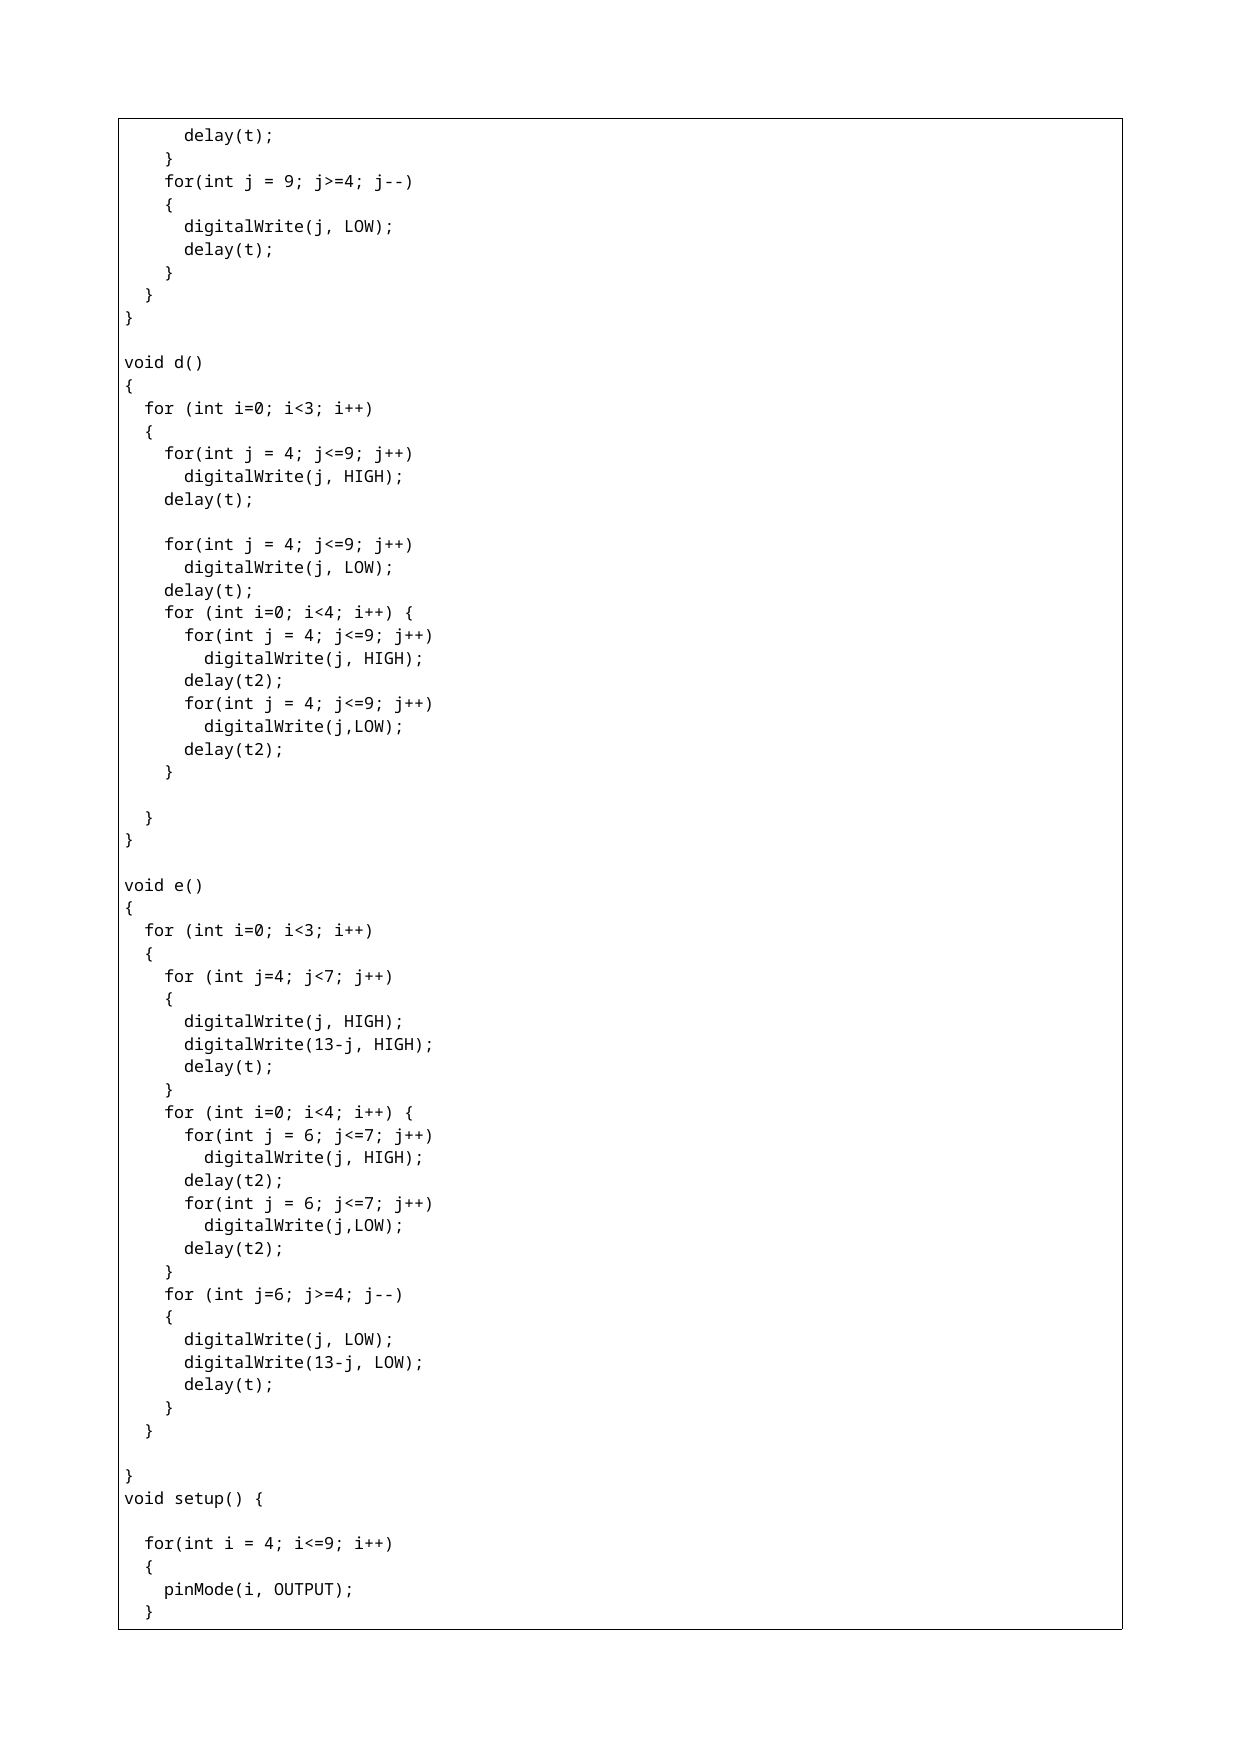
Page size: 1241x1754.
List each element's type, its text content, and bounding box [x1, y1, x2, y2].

table_header delay(t); } for(int j = 9; j>=4; j--) { digitalWrite(j, LOW); delay(t); } } } void d() { for (int i=0; i<3; i++) { for(int j = 4; j<=9; j++) digitalWrite(j, HIGH); delay(t); for(int j = 4; j<=9; j++) digitalWrite(j, LOW); delay(t); for (int i=0; i<4; i++) { for(int j = 4; j<=9; j++) digitalWrite(j, HIGH); delay(t2); for(int j = 4; j<=9; j++) digitalWrite(j,LOW); delay(t2); } } } void e() { for (int i=0; i<3; i++) { for (int j=4; j<7; j++) { digitalWrite(j, HIGH); digitalWrite(13-j, HIGH); delay(t); } for (int i=0; i<4; i++) { for(int j = 6; j<=7; j++) digitalWrite(j, HIGH); delay(t2); for(int j = 6; j<=7; j++) digitalWrite(j,LOW); delay(t2); } for (int j=6; j>=4; j--) { digitalWrite(j, LOW); digitalWrite(13-j, LOW); delay(t); } } } void setup() { for(int i = 4; i<=9; i++) { pinMode(i, OUTPUT); } [119, 119, 1122, 1628]
